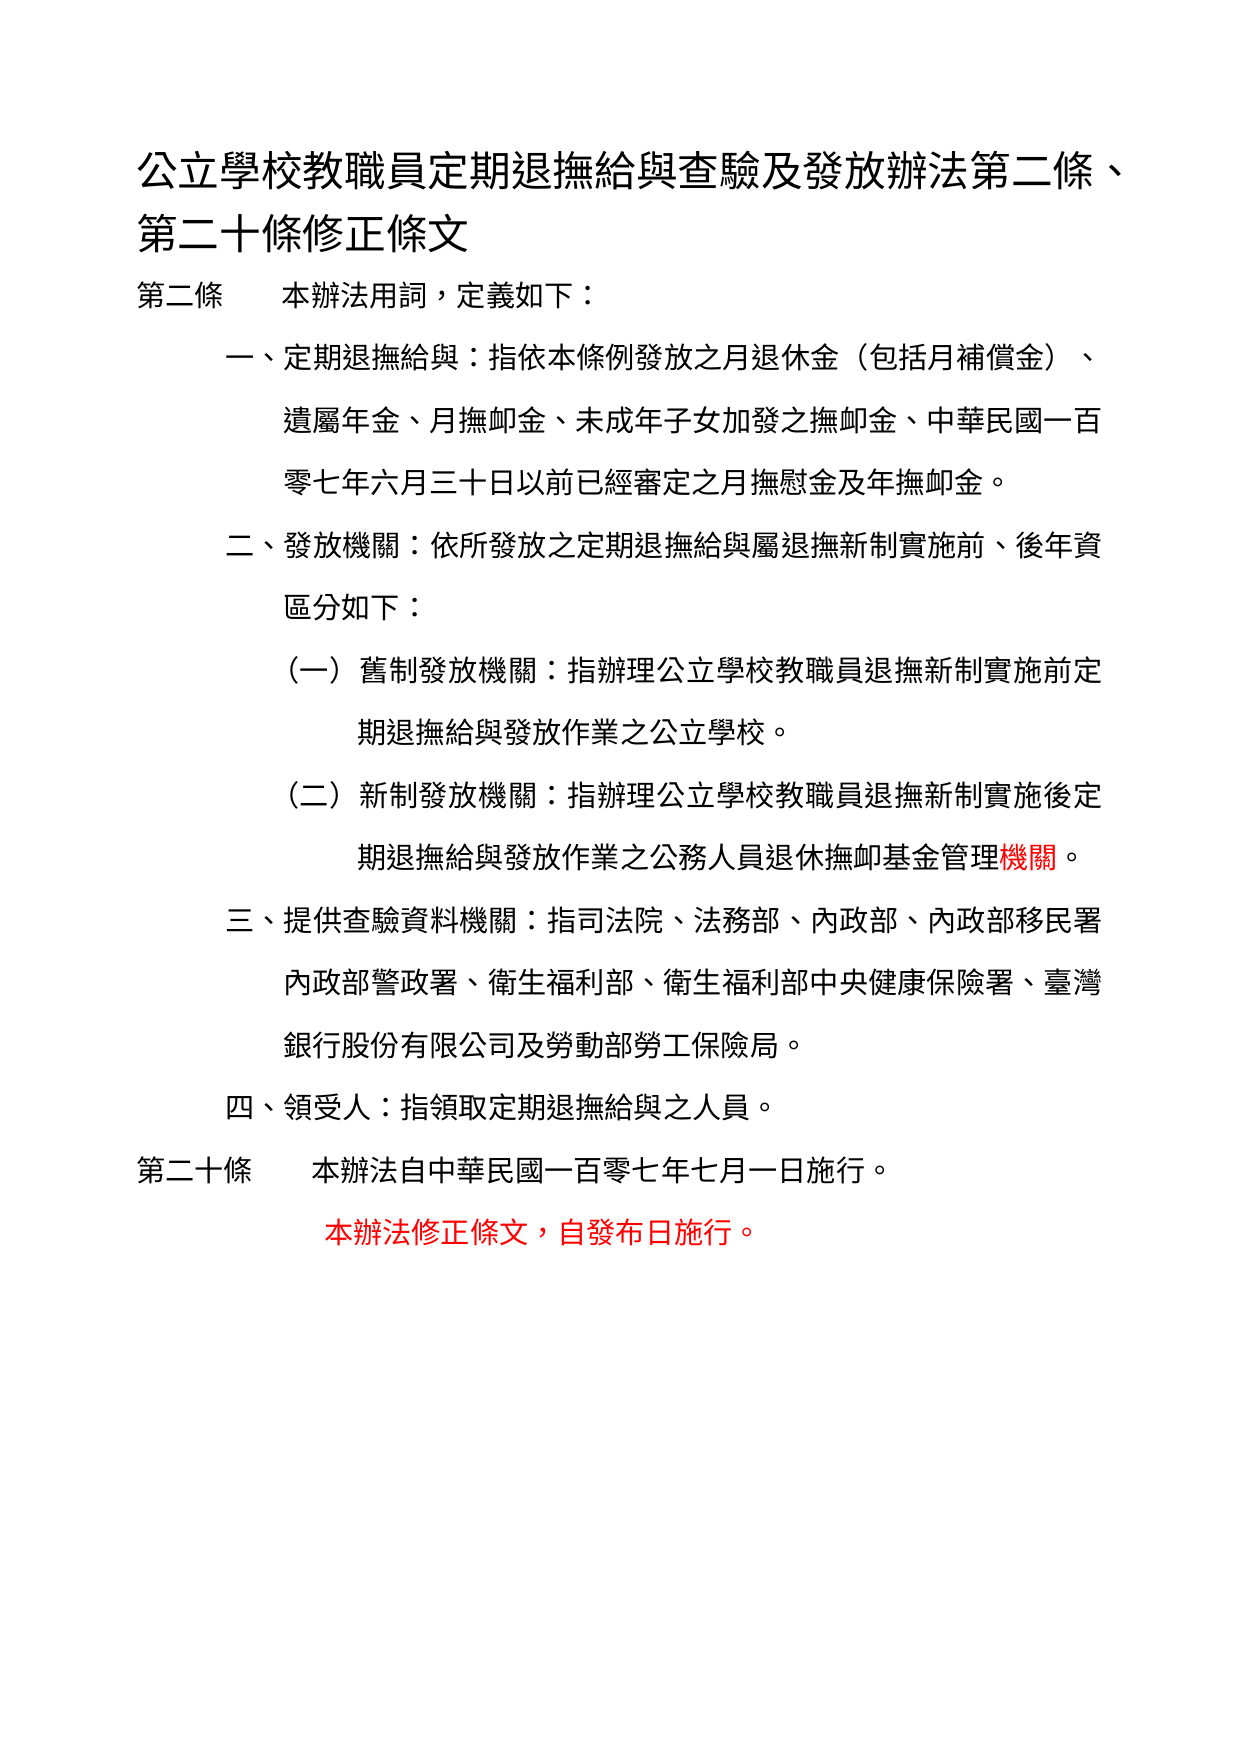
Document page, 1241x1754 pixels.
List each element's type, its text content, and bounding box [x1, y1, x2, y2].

text 二、發放機關：依所發放之定期退撫給與屬退撫新制實施前、後年資，區分如下： [225, 502, 1104, 627]
text 三、提供查驗資料機關：指司法院、法務部、內政部、內政部移民署、內政部警政署、衛生福利部、衛生福利部中央健康保險署、臺灣銀行股份有限公司及勞動部勞工保險局。 [225, 877, 1104, 1064]
text 第二條 本辦法用詞，定義如下： [136, 252, 1104, 314]
text 四、領受人：指領取定期退撫給與之人員。 [225, 1064, 1104, 1127]
text （一）舊制發放機關：指辦理公立學校教職員退撫新制實施前定期退撫給與發放作業之公立學校。 [270, 627, 1104, 752]
text 公立學校教職員定期退撫給與查驗及發放辦法第二條、第二十條修正條文 [136, 127, 1104, 252]
text （二）新制發放機關：指辦理公立學校教職員退撫新制實施後定期退撫給與發放作業之公務人員退休撫卹基金管理機關。 [270, 752, 1104, 877]
text 第二十條 本辦法自中華民國一百零七年七月一日施行。 [136, 1127, 1104, 1189]
text 一、定期退撫給與：指依本條例發放之月退休金（包括月補償金）、遺屬年金、月撫卹金、未成年子女加發之撫卹金、中華民國一百零七年六月三十日以前已經審定之月撫慰金及年撫卹金。 [225, 314, 1104, 502]
text 本辦法修正條文，自發布日施行。 [254, 1189, 1104, 1252]
